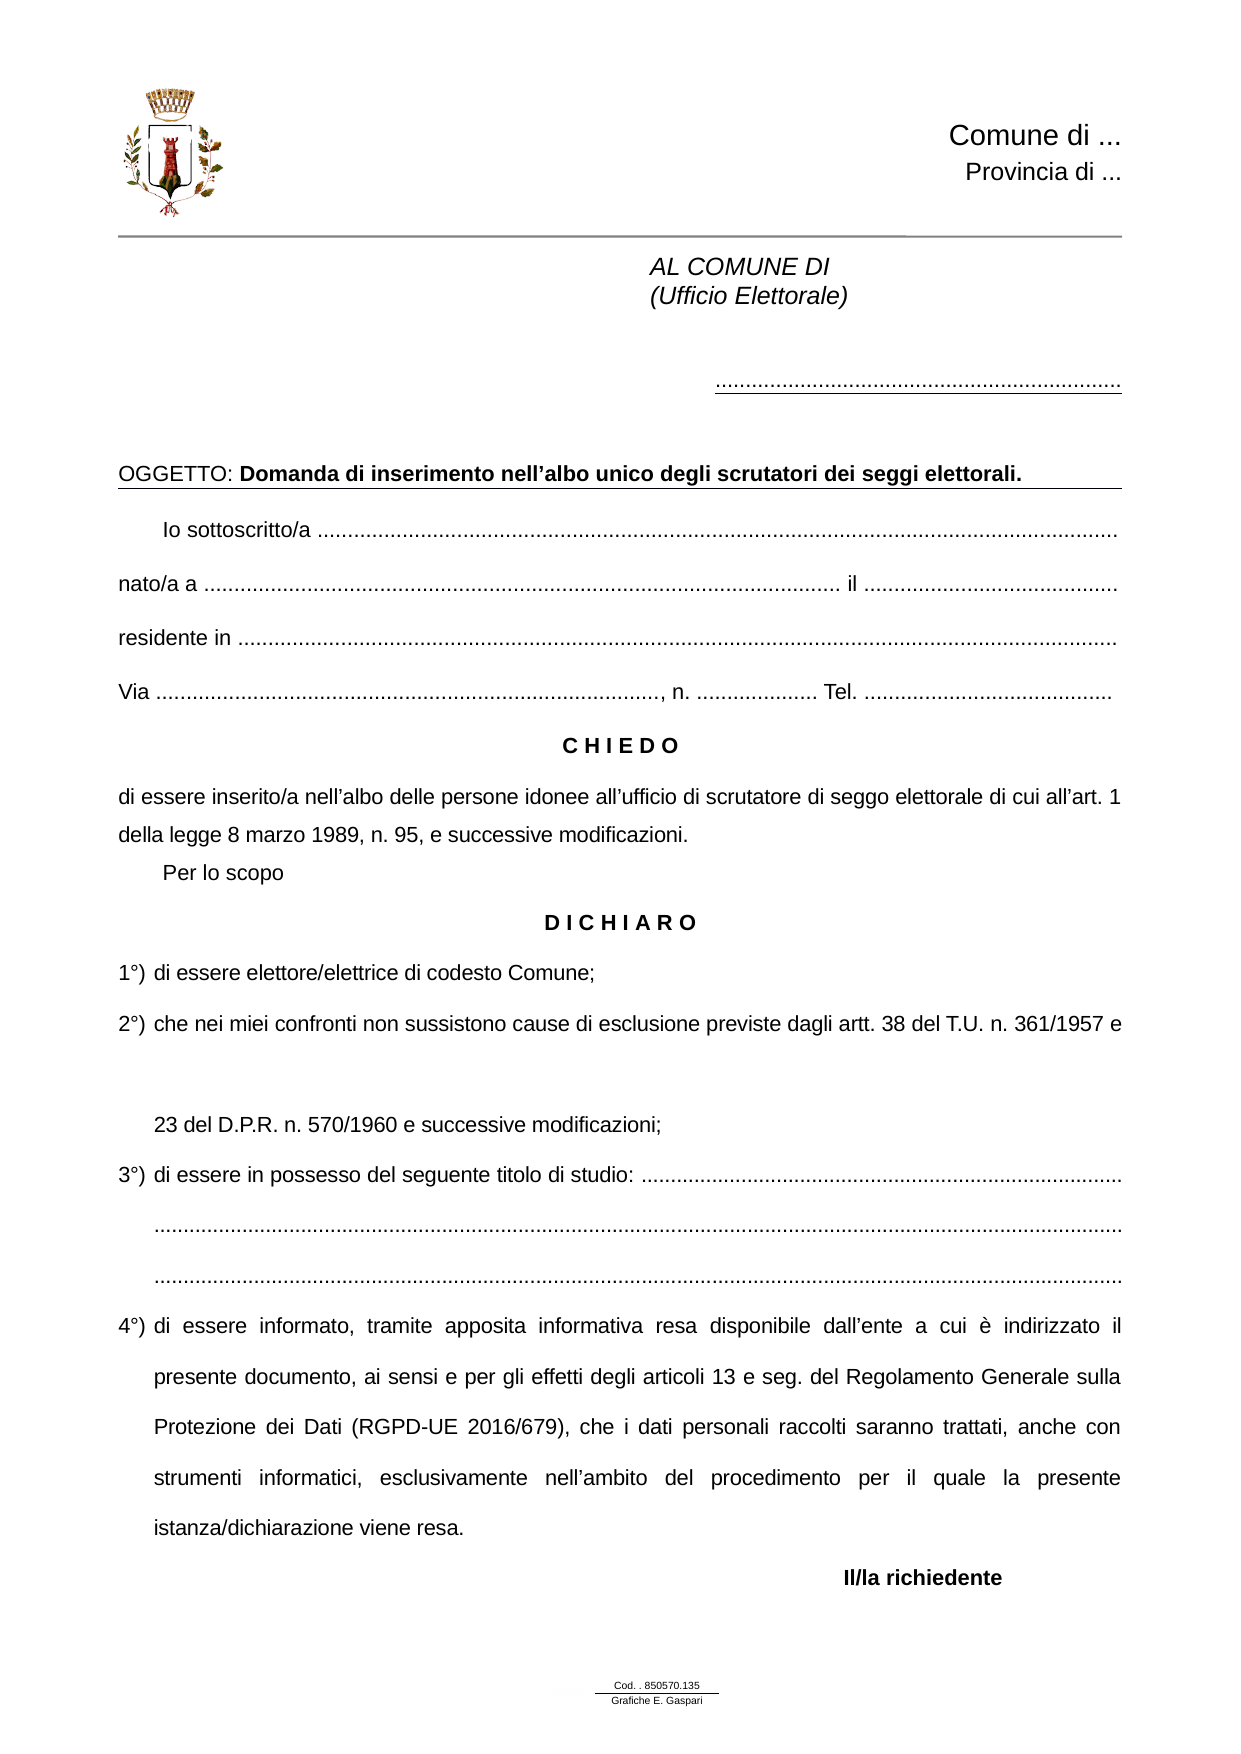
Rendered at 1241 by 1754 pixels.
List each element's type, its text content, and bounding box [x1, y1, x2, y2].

text CHIEDO [118, 733, 1122, 759]
text (Ufficio Elettorale) [118, 281, 1122, 310]
text 2°) che nei miei confronti non sussistono cause di esclusione previste dagli artt. 38 del T.U. n. 361/1957 e 23 del D.P.R. n. 570/1960 e successive modificazioni; [118, 1011, 1122, 1137]
text Il/la richiedente [709, 1565, 1122, 1591]
text Io sottoscritto/a .................................................................................................................................... nato/a a ......................................................................................................... il .......................................... residente in ................................................................................................................................................. Via ..................................................................................., n. .................... Tel. ......................................... [118, 514, 1122, 705]
text 3°) di essere in possesso del seguente titolo di studio: .................................................................................. ..................................................................................................................................................................... ..................................................................................................................................................................... [118, 1162, 1122, 1288]
text AL COMUNE DI [118, 252, 1122, 281]
text Per lo scopo [118, 859, 1122, 885]
text OGGETTO: Domanda di inserimento nell’albo unico degli scrutatori dei seggi elettorali. [118, 461, 1122, 488]
text Provincia di ... [224, 157, 1122, 185]
text 4°) di essere informato, tramite apposita informativa resa disponibile dall’ente a cui è indirizzato il presente documento, ai sensi e per gli effetti degli articoli 13 e seg. del Regolamento Generale sulla Protezione dei Dati (RGPD-UE 2016/679), che i dati personali raccolti saranno trattati, anche con strumenti informatici, esclusivamente nell’ambito del procedimento per il quale la presente istanza/dichiarazione viene resa. [118, 1313, 1122, 1540]
text 1°) di essere elettore/elettrice di codesto Comune; [118, 960, 1122, 986]
text ................................................................... [715, 364, 1122, 393]
picture [122, 87, 224, 219]
text Comune di ... [224, 118, 1122, 152]
text DICHIARO [118, 910, 1122, 935]
text di essere inserito/a nell’albo delle persone idonee all’ufficio di scrutatore di seggo elettorale di cui all’art. 1 della legge 8 marzo 1989, n. 95, e successive modificazioni. [118, 784, 1122, 847]
